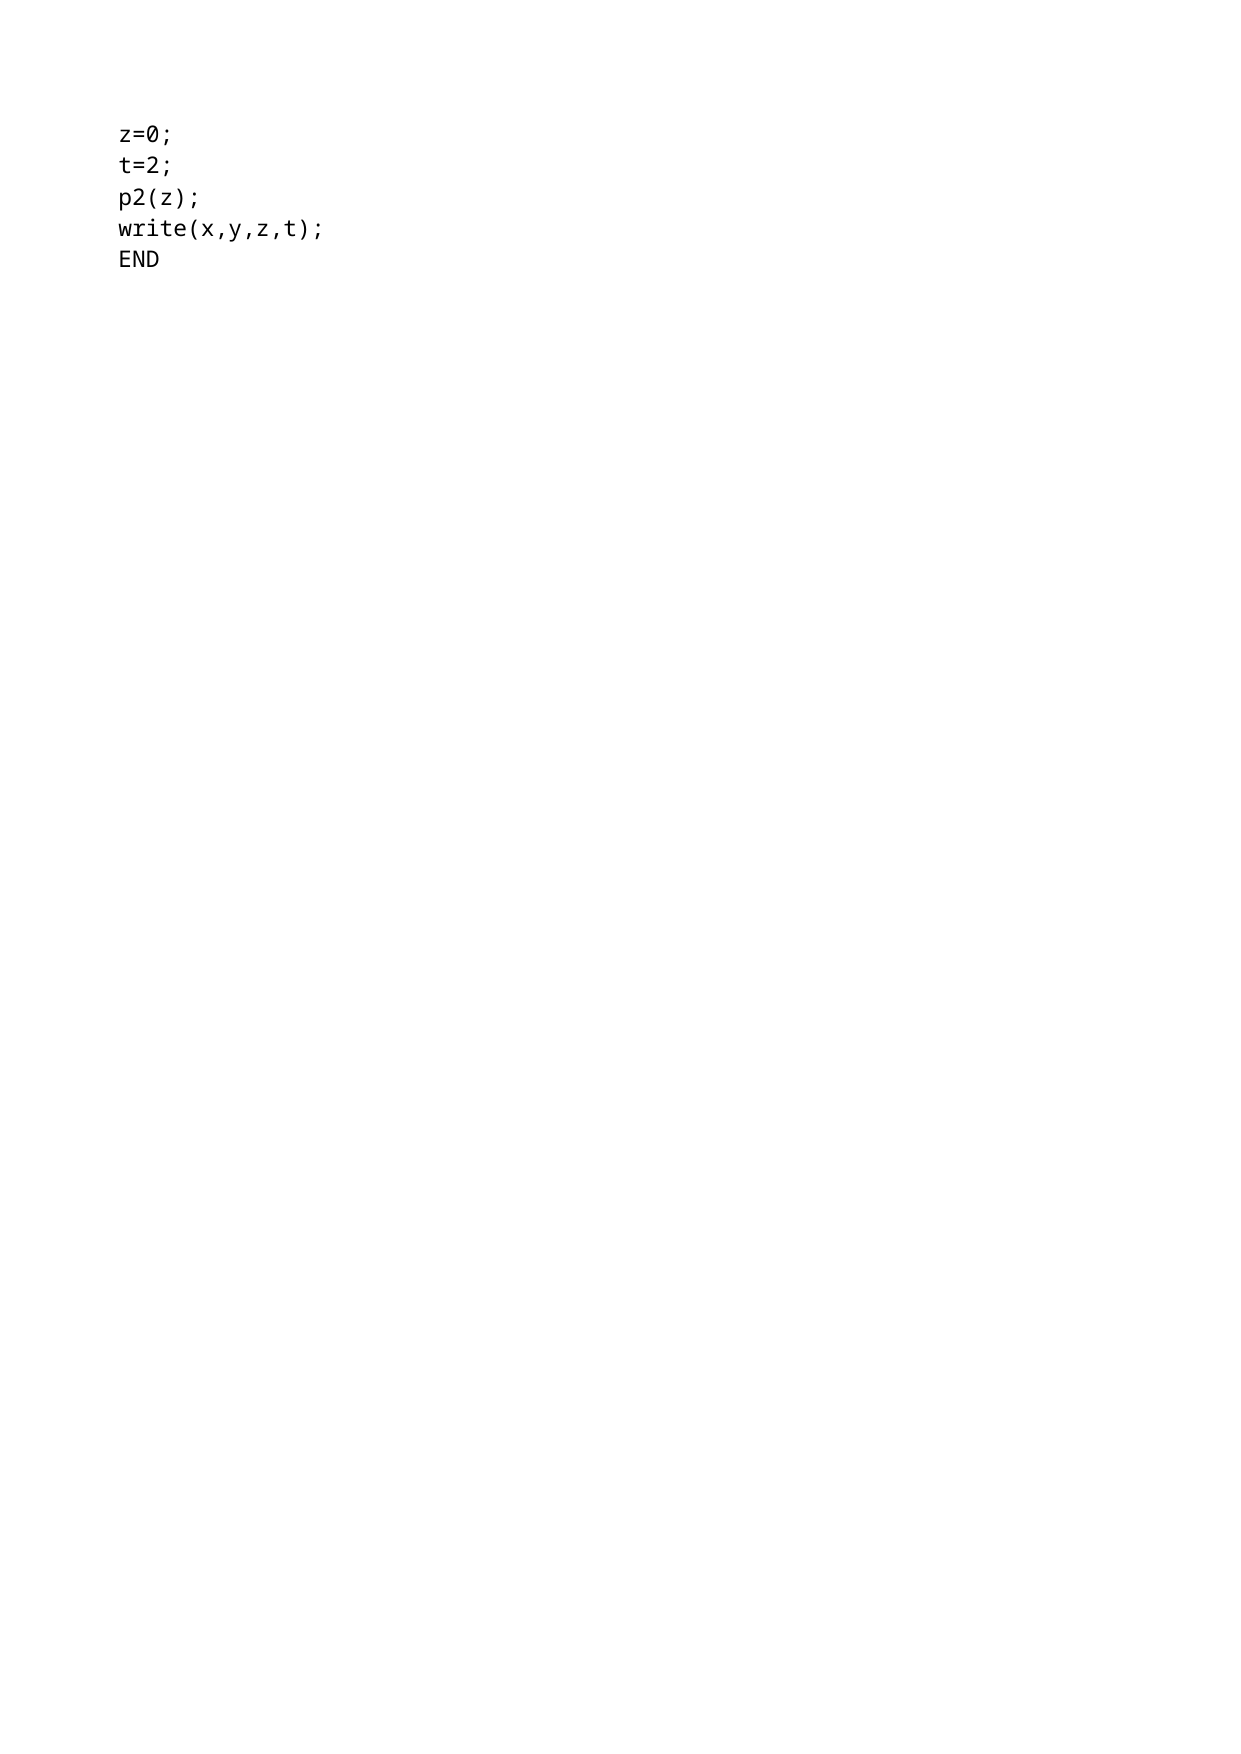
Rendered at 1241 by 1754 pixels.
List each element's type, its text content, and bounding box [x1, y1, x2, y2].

text t=2; [118, 149, 1122, 181]
text END [118, 243, 1122, 274]
text p2(z); [118, 181, 1122, 212]
text z=0; [118, 118, 1122, 149]
text write(x,y,z,t); [118, 212, 1122, 243]
